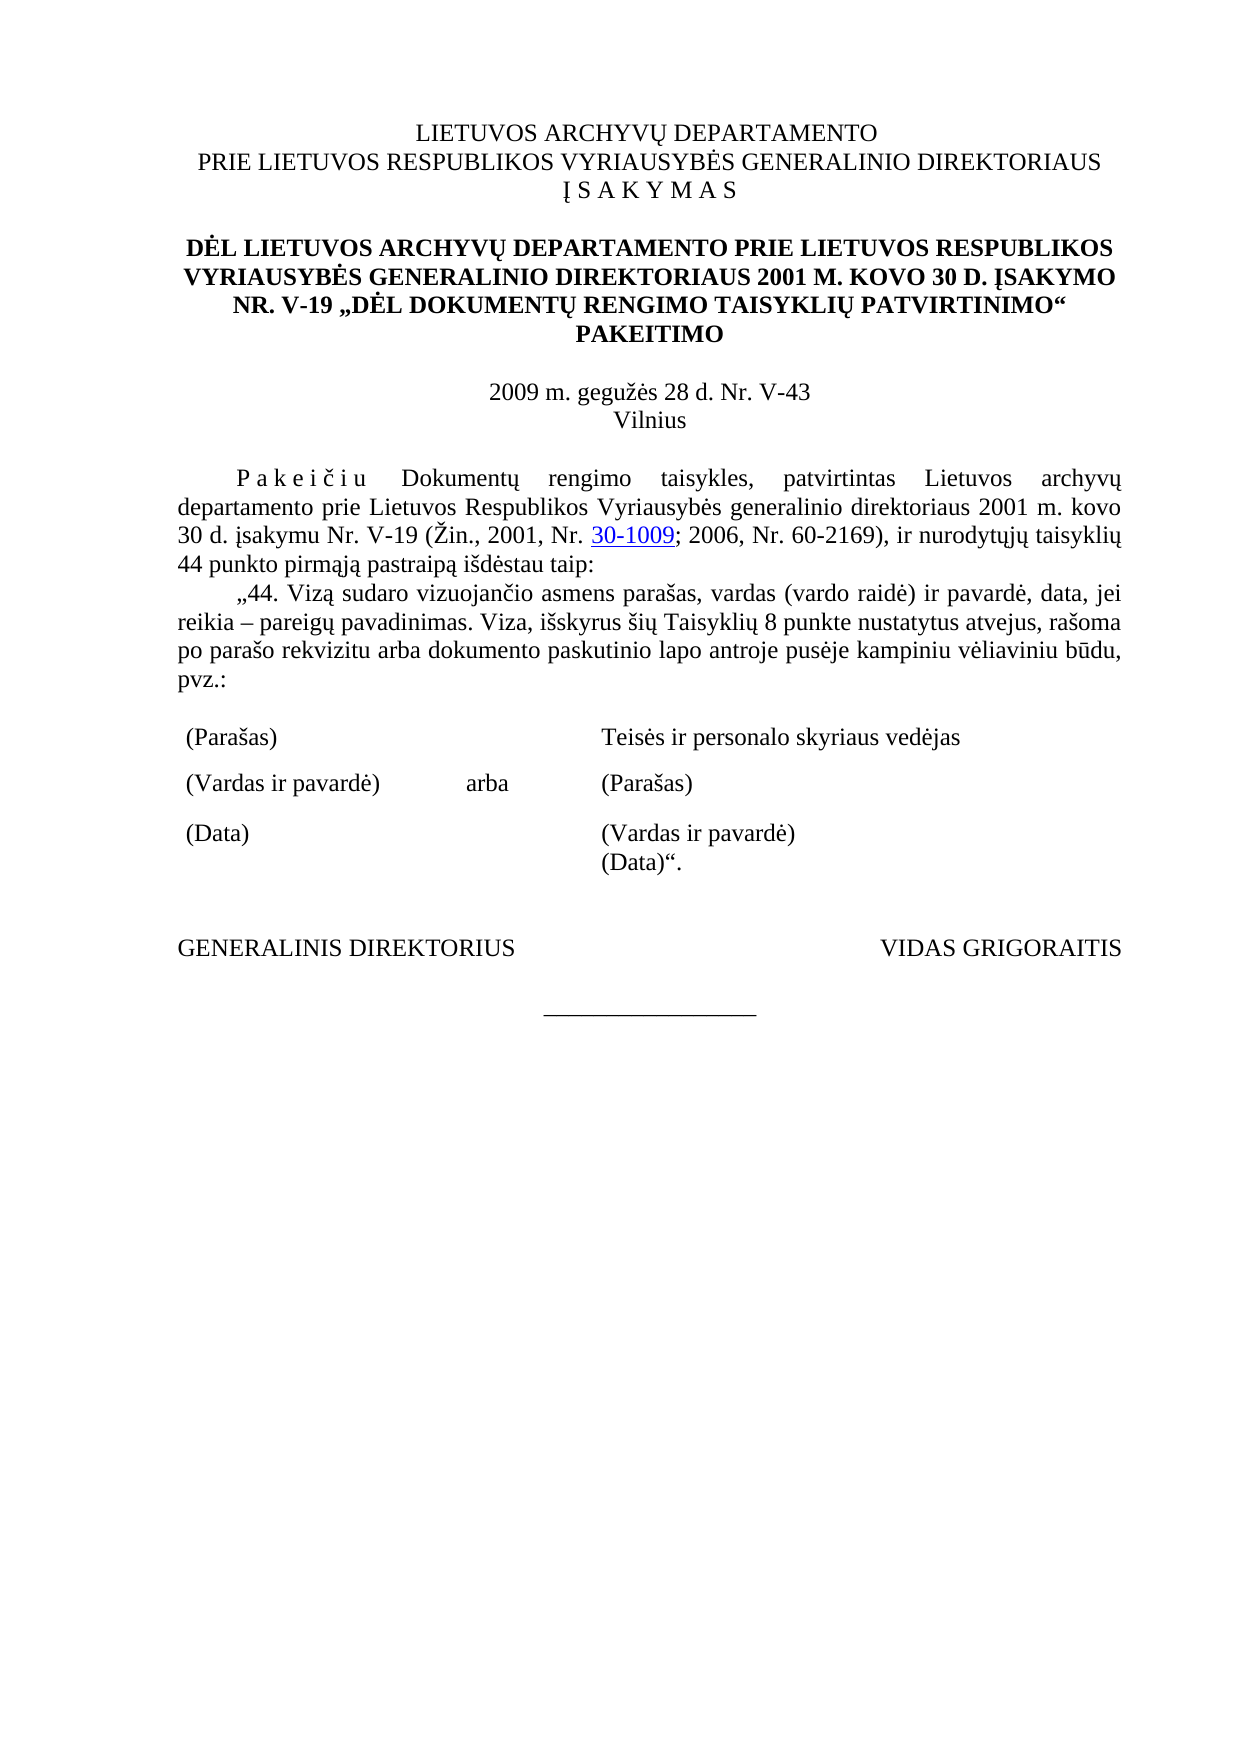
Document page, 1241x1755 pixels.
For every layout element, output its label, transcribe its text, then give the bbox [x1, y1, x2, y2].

text GENERALINIS DIREKTORIUS VIDAS GRIGORAITIS [177, 933, 1122, 962]
text PRIE LIETUVOS RESPUBLIKOS VYRIAUSYBĖS GENERALINIO DIREKTORIAUS [177, 147, 1122, 176]
table_header Teisės ir personalo skyriaus vedėjas [597, 722, 1121, 768]
text DĖL LIETUVOS ARCHYVŲ DEPARTAMENTO PRIE LIETUVOS RESPUBLIKOS VYRIAUSYBĖS GENERALINIO DIREKTORIAUS 2001 M. KOVO 30 D. ĮSAKYMO NR. V-19 „DĖL DOKUMENTŲ RENGIMO TAISYKLIŲ PATVIRTINIMO“ PAKEITIMO [177, 233, 1122, 348]
table_cell (Vardas ir pavardė) [181, 768, 462, 818]
table_header [462, 722, 597, 768]
table_cell (Data) [181, 818, 462, 847]
table_cell [181, 847, 462, 876]
text Pakeičiu Dokumentų rengimo taisykles, patvirtintas Lietuvos archyvų departamento prie Lietuvos Respublikos Vyriausybės generalinio direktoriaus 2001 m. kovo 30 d. įsakymu Nr. V-19 (Žin., 2001, Nr. 30-1009; 2006, Nr. 60-2169), ir nurodytųjų taisyklių 44 punkto pirmąją pastraipą išdėstau taip: [177, 463, 1122, 578]
text „44. Vizą sudaro vizuojančio asmens parašas, vardas (vardo raidė) ir pavardė, data, jei reikia – pareigų pavadinimas. Viza, išskyrus šių Taisyklių 8 punkte nustatytus atvejus, rašoma po parašo rekvizitu arba dokumento paskutinio lapo antroje pusėje kampiniu vėliaviniu būdu, pvz.: [177, 578, 1122, 693]
table_cell [462, 818, 597, 847]
table_header (Parašas) [181, 722, 462, 768]
text 2009 m. gegužės 28 d. Nr. V-43 [177, 377, 1122, 406]
text _________________ [177, 991, 1122, 1019]
table_cell (Parašas) [597, 768, 1121, 818]
table_cell arba [462, 768, 597, 818]
table_cell (Data)“. [597, 847, 1121, 876]
table_cell [462, 847, 597, 876]
table_cell (Vardas ir pavardė) [597, 818, 1121, 847]
text Vilnius [177, 406, 1122, 434]
text LIETUVOS ARCHYVŲ DEPARTAMENTO [177, 118, 1122, 147]
text ĮSAKYMAS [177, 176, 1122, 204]
